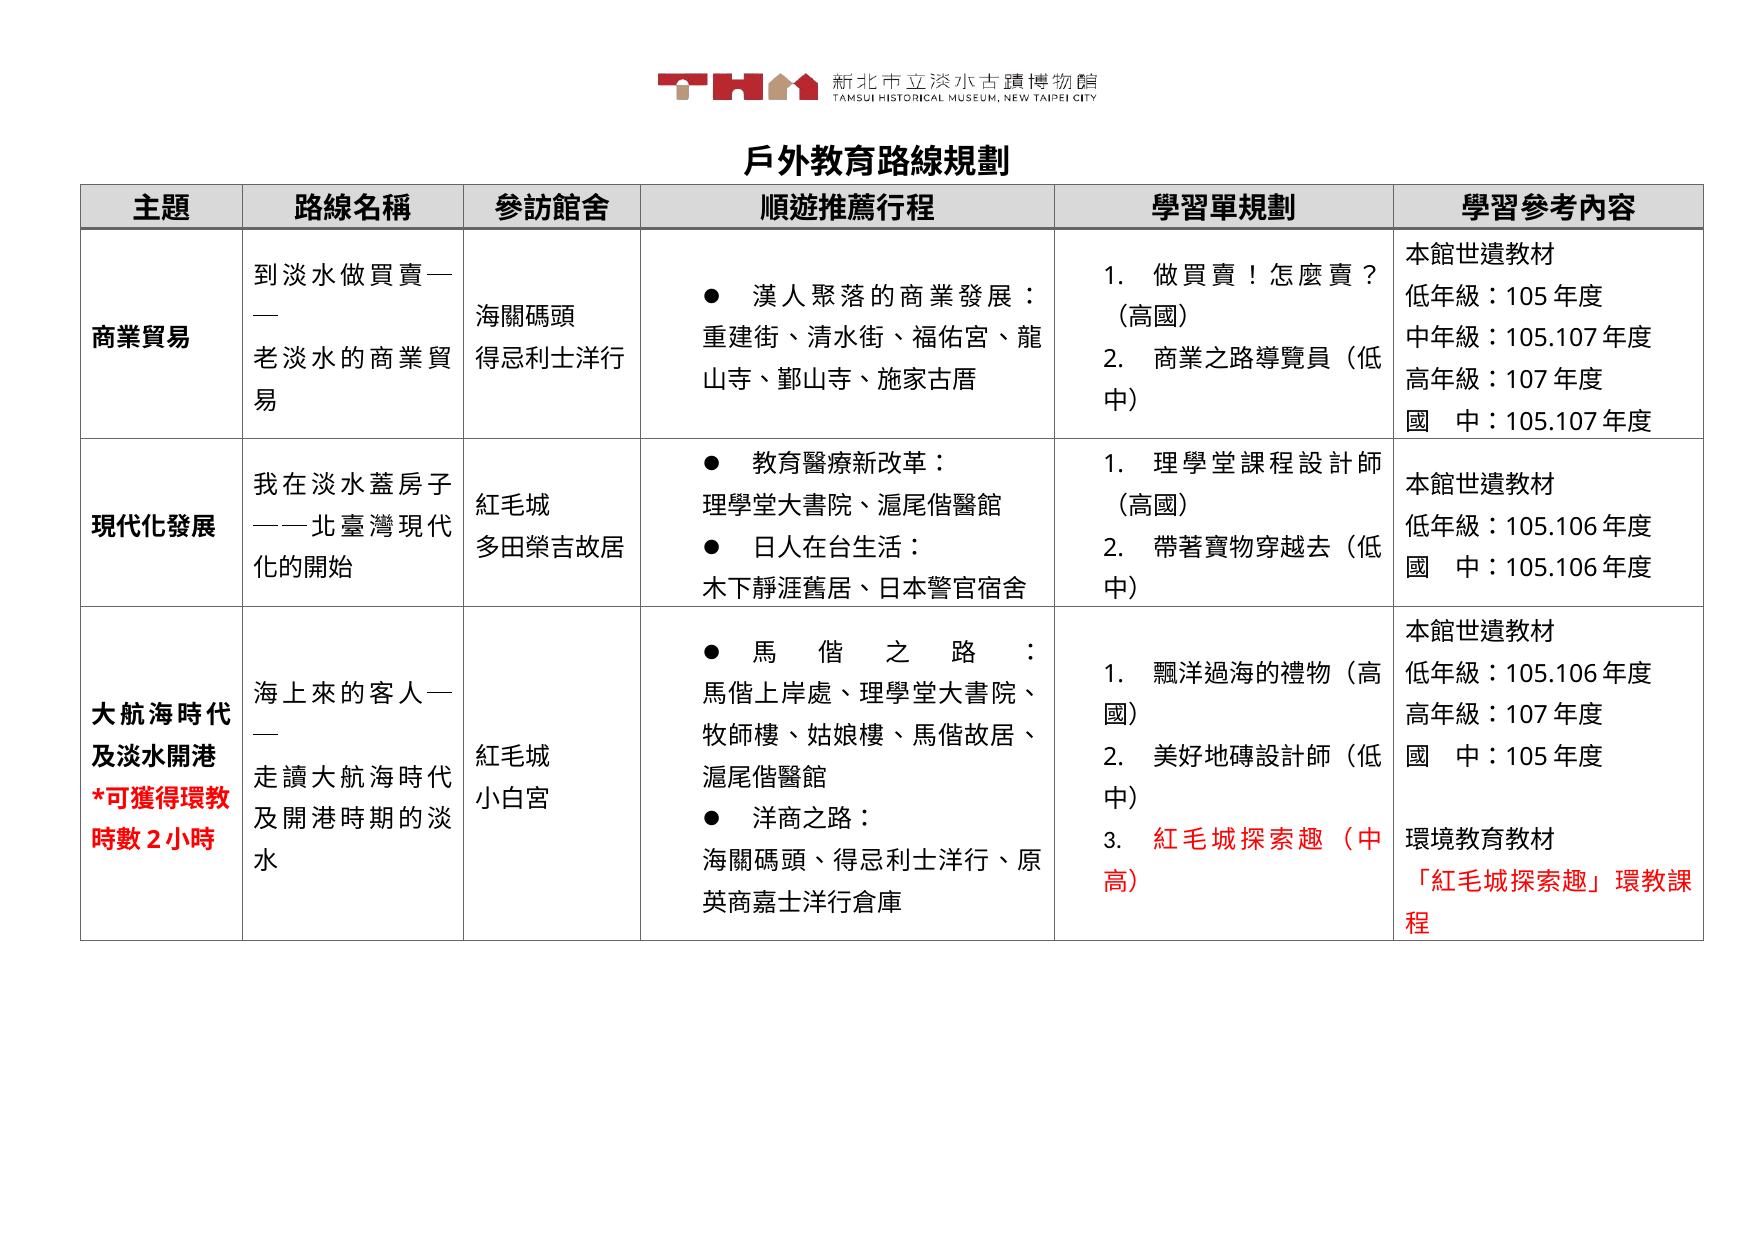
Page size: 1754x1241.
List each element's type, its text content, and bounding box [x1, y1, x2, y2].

table_cell 紅毛城 多田榮吉故居 [464, 439, 640, 606]
table_cell 本館世遺教材 低年級：105.106年度 高年級：107年度 國 中：105年度 環境教育教材 「紅毛城探索趣」環教課程 [1394, 607, 1703, 940]
table_cell 海關碼頭 得忌利士洋行 [464, 230, 640, 438]
table_cell 飄洋過海的禮物（高國） 美好地磚設計師（低中） 紅毛城探索趣（中高） [1055, 607, 1393, 940]
table_cell 教育醫療新改革： 理學堂大書院、滬尾偕醫館 日人在台生活： 木下靜涯舊居、日本警官宿舍 [641, 439, 1054, 606]
table_cell 現代化發展 [81, 439, 242, 606]
table_cell 理學堂課程設計師（高國） 帶著寶物穿越去（低中） [1055, 439, 1393, 606]
table_header 順遊推薦行程 [641, 185, 1054, 227]
table_header 學習參考內容 [1394, 185, 1703, 227]
table_cell 到淡水做買賣── 老淡水的商業貿易 [243, 230, 463, 438]
table_cell 大航海時代及淡水開港 *可獲得環教時數2小時 [81, 607, 242, 940]
table_cell 本館世遺教材 低年級：105年度 中年級：105.107年度 高年級：107年度 國 中：105.107年度 [1394, 230, 1703, 438]
text 戶外教育路線規劃 [80, 135, 1674, 183]
table_header 參訪館舍 [464, 185, 640, 227]
table_cell 馬偕之路： 馬偕上岸處、理學堂大書院、牧師樓、姑娘樓、馬偕故居、滬尾偕醫館 洋商之路： 海關碼頭、得忌利士洋行、原英商嘉士洋行倉庫 [641, 607, 1054, 940]
table_cell 做買賣！怎麼賣？（高國） 商業之路導覽員（低中） [1055, 230, 1393, 438]
table_cell 我在淡水蓋房子──北臺灣現代化的開始 [243, 439, 463, 606]
table_header 學習單規劃 [1055, 185, 1393, 227]
table_cell 海上來的客人── 走讀大航海時代及開港時期的淡水 [243, 607, 463, 940]
table_cell 本館世遺教材 低年級：105.106年度 國 中：105.106年度 [1394, 439, 1703, 606]
table_cell 商業貿易 [81, 230, 242, 438]
table_header 主題 [81, 185, 242, 227]
table_header 路線名稱 [243, 185, 463, 227]
table_cell 漢人聚落的商業發展： 重建街、清水街、福佑宮、龍山寺、鄞山寺、施家古厝 [641, 230, 1054, 438]
table_cell 紅毛城 小白宮 [464, 607, 640, 940]
